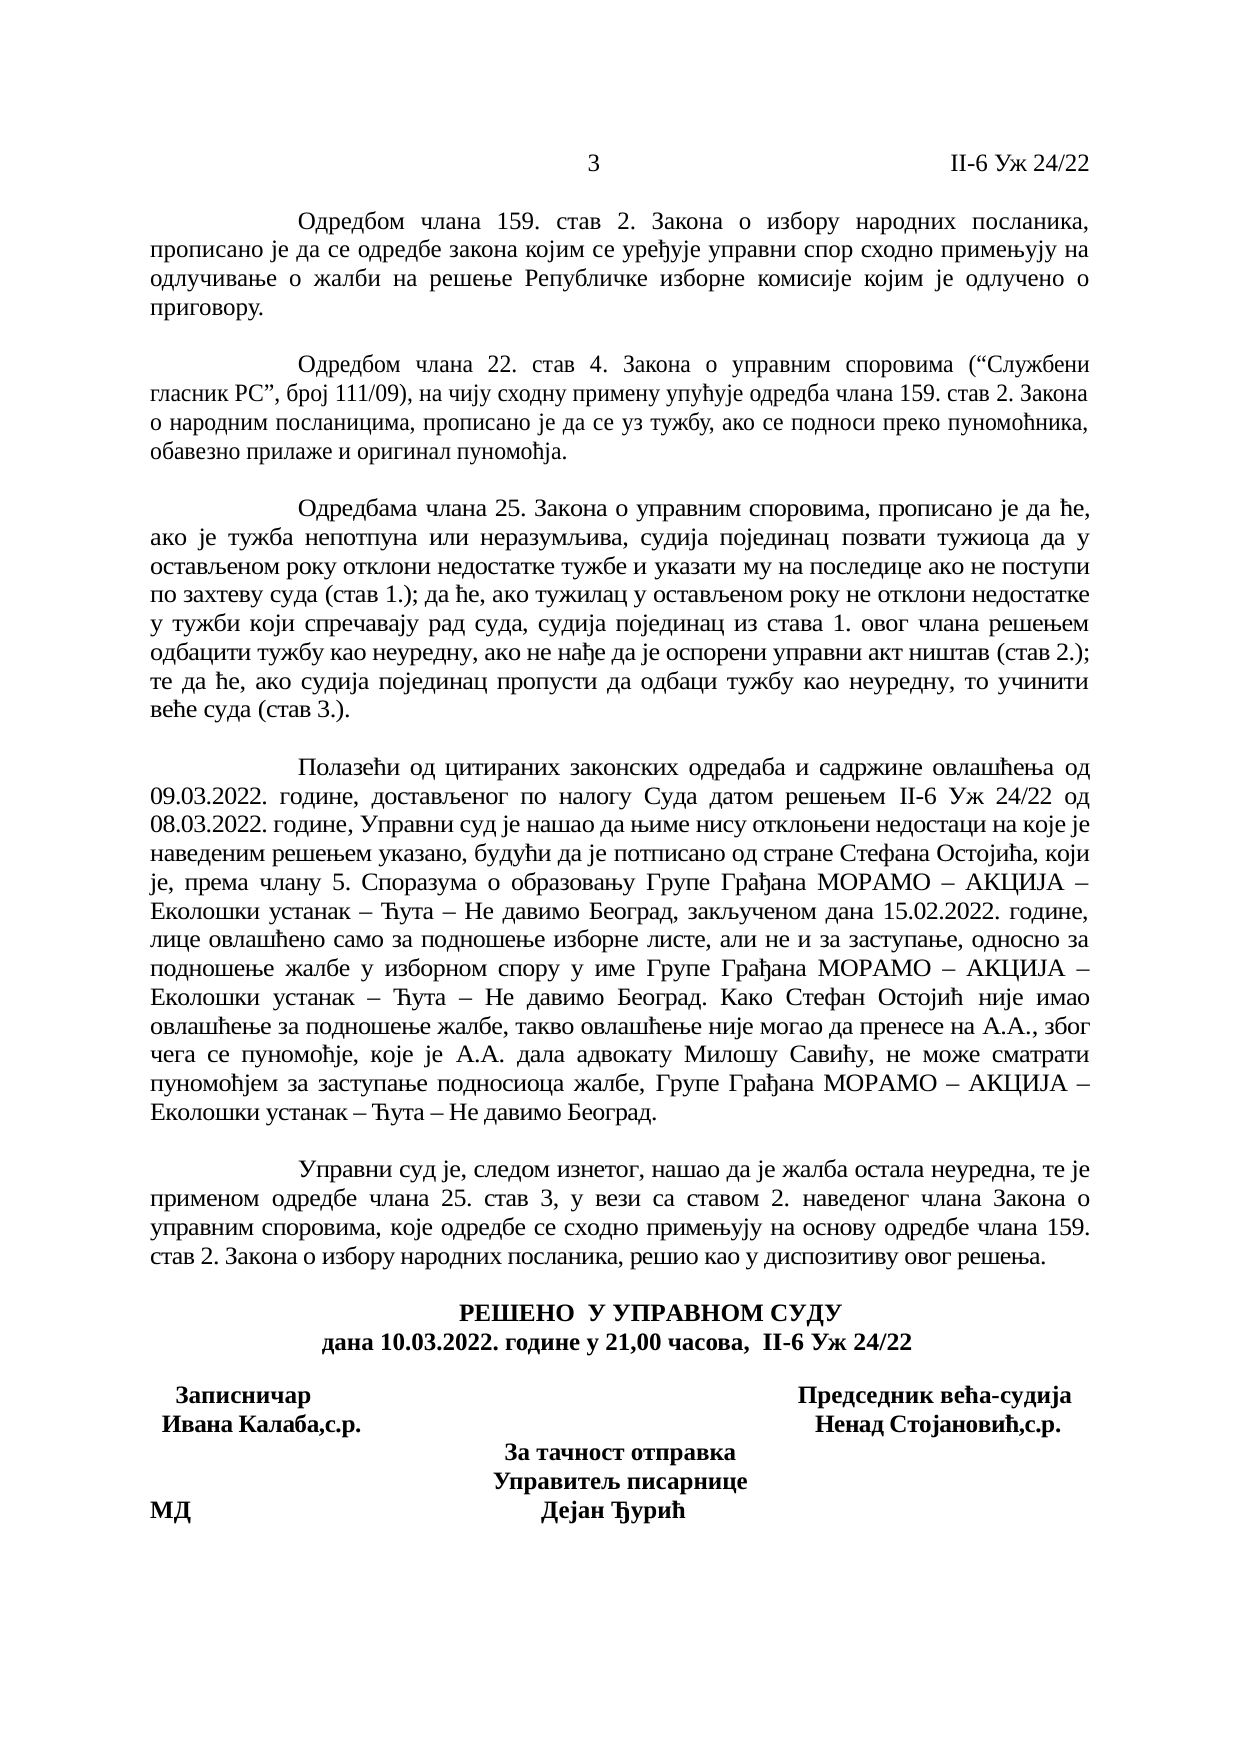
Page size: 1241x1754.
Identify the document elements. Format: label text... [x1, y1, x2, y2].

text дана 10.03.2022. године у 21,00 часова, II-6 Уж 24/22 [150, 1327, 1090, 1356]
text МД Дејан Ђурић [150, 1495, 1090, 1524]
text Одредбама члана 25. Закона о управним споровима, прописано је да ће, ако је тужба непотпуна или неразумљива, судија појединац позвати тужиоца да у остављеном року отклони недостатке тужбе и указати му на последице ако не поступи по захтеву суда (став 1.); да ће, ако тужилац у остављеном року не отклони недостатке у тужби који спречавају рад суда, судија појединац из става 1. овог члана решењем одбацити тужбу као неуредну, ако не нађе да је оспорени управни акт ништав (став 2.); те да ће, ако судија појединац пропусти да одбаци тужбу као неуредну, то учинити веће суда (став 3.). [150, 493, 1090, 723]
text РЕШЕНО У УПРАВНОМ СУДУ [150, 1298, 1090, 1327]
text Одредбом члана 22. став 4. Закона о управним споровима (“Службени гласник РС”, број 111/09), на чију сходну примену упућује одредба члана 159. став 2. Закона о народним посланицима, прописано је да се уз тужбу, ако се подноси преко пуномоћника, обавезно прилаже и оригинал пуномоћја. [150, 349, 1090, 464]
text Записничар Председник већа-судија [150, 1380, 1090, 1409]
text Управни суд је, следом изнетог, нашао да је жалба остала неуредна, те је применом одредбе члана 25. став 3, у вези са ставом 2. наведеног члана Закона о управним споровима, које одредбе се сходно примењују на основу одредбе члана 159. став 2. Закона о избору народних посланика, решио као у диспозитиву овог решења. [150, 1154, 1090, 1269]
text Управитељ писарнице [150, 1466, 1090, 1495]
text Полазећи од цитираних законских одредаба и садржине овлашћења од 09.03.2022. године, достављеног по налогу Суда датом решењем II-6 Уж 24/22 од 08.03.2022. године, Управни суд је нашао да њиме нису отклоњени недостаци на које је наведеним решењем указано, будући да је потписано од стране Стефана Остојића, који је, према члану 5. Споразума о образовању Групе Грађана МОРАМО – АКЦИЈА – Еколошки устанак – Ћута – Не давимо Београд, закљученом дана 15.02.2022. године, лице овлашћено само за подношење изборне листе, али не и за заступање, односно за подношење жалбе у изборном спору у име Групе Грађана МОРАМО – АКЦИЈА – Еколошки устанак – Ћута – Не давимо Београд. Како Стефан Остојић није имао овлашћење за подношење жалбе, такво овлашћење није могао да пренесе на А.А., због чега се пуномоћје, које је А.А. дала адвокату Милошу Савићу, не може сматрати пуномоћјем за заступање подносиоца жалбе, Групе Грађана МОРАМО – АКЦИЈА – Еколошки устанак – Ћута – Не давимо Београд. [150, 752, 1090, 1126]
text Одредбом члана 159. став 2. Закона о избору народних посланика, прописано је да се одредбе закона којим се уређује управни спор сходно примењују на одлучивање о жалби на решење Републичке изборне комисије којим је одлучено о приговору. [150, 206, 1090, 321]
text Ивана Калаба,с.р. Ненад Стојановић,с.р. [150, 1409, 1090, 1437]
text За тачност отправка [150, 1437, 1090, 1466]
